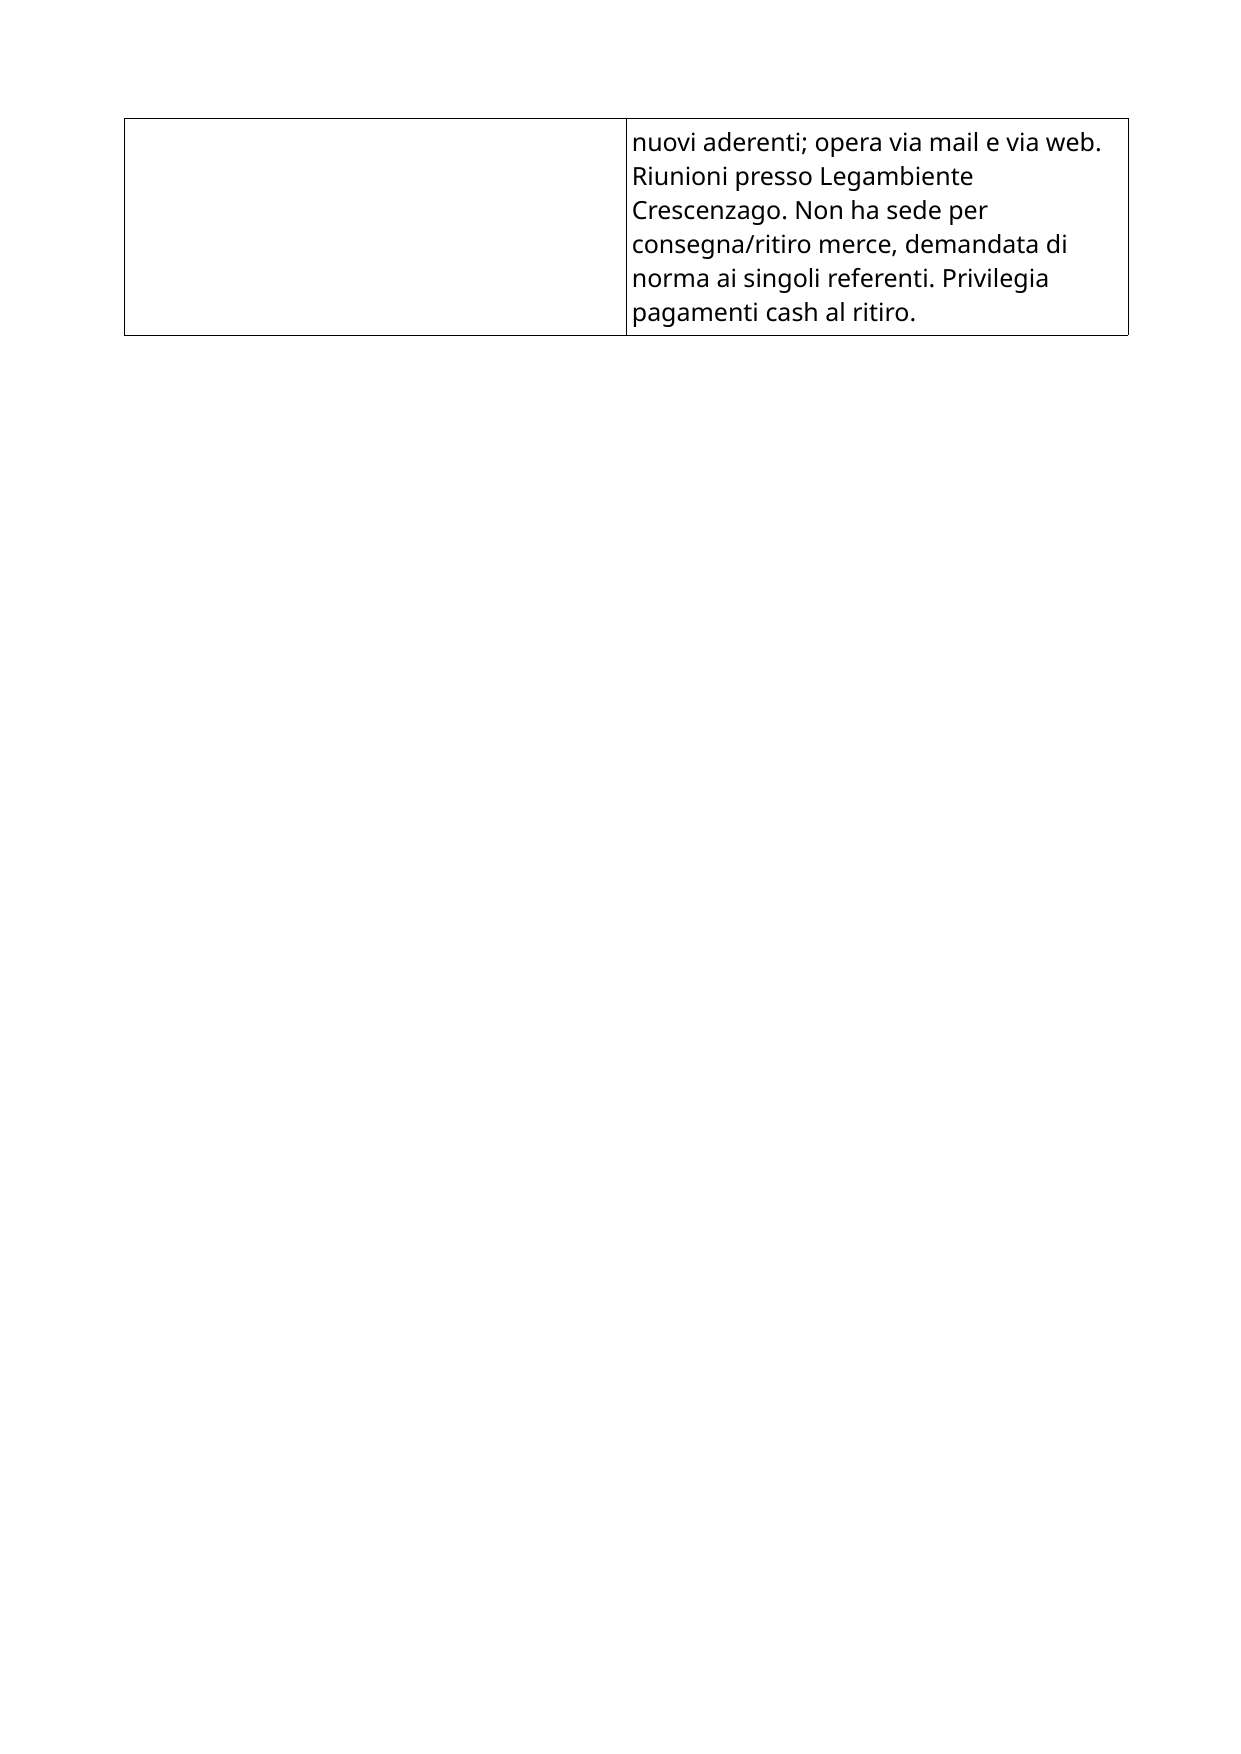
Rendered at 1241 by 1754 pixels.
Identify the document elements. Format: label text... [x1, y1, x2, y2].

table_cell [125, 119, 626, 334]
table_cell nuovi aderenti; opera via mail e via web. Riunioni presso Legambiente Crescenzago. Non ha sede per consegna/ritiro merce, demandata di norma ai singoli referenti. Privilegia pagamenti cash al ritiro. [627, 119, 1128, 334]
